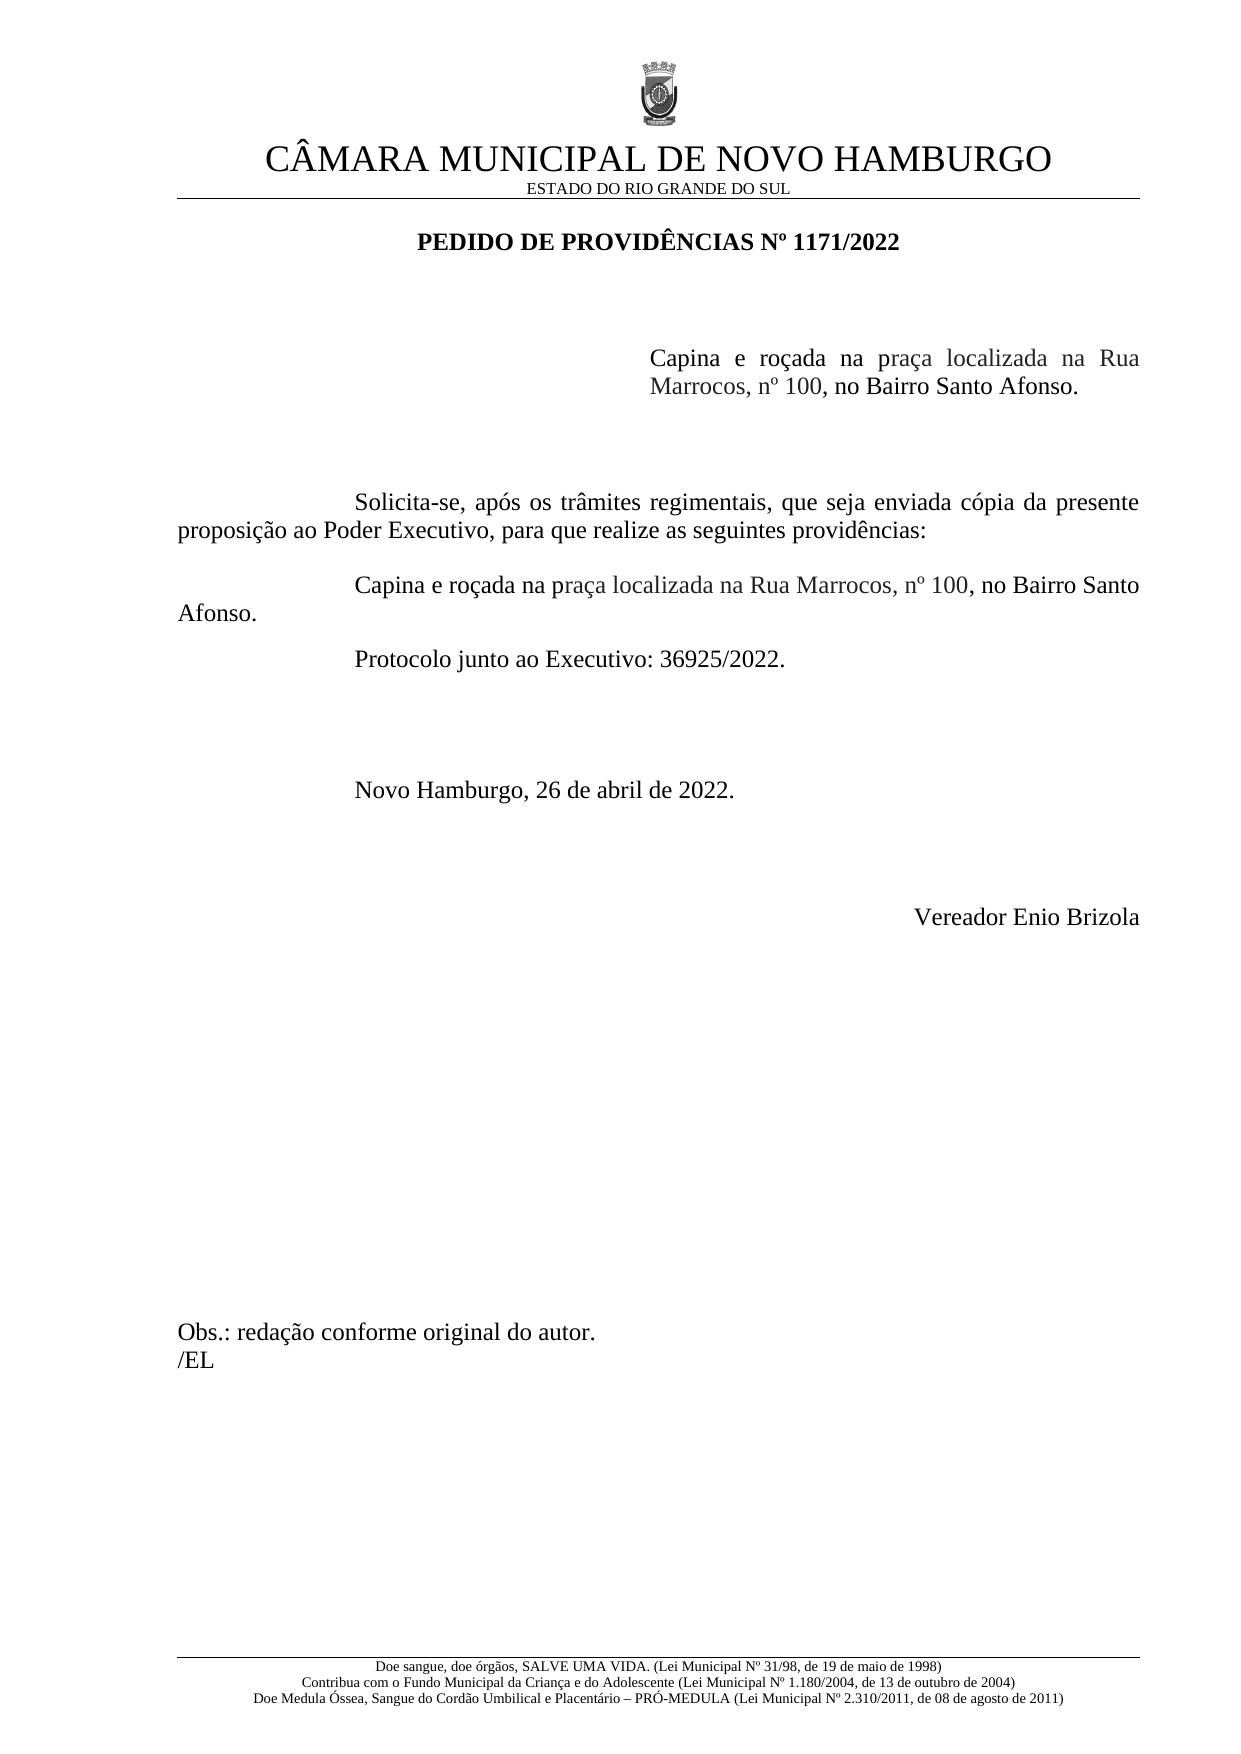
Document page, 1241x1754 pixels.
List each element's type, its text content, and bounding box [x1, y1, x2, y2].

text Capina e roçada na praça localizada na Rua Marrocos, nº 100, no Bairro Santo Afonso. [649, 344, 1140, 400]
text Vereador Enio Brizola [177, 903, 1140, 930]
text PEDIDO DE PROVIDÊNCIAS Nº 1171/2022 [177, 228, 1140, 256]
text /EL [177, 1346, 1140, 1374]
text Novo Hamburgo, 26 de abril de 2022. [177, 777, 1140, 804]
text Obs.: redação conforme original do autor. [177, 1318, 1140, 1346]
text Solicita-se, após os trâmites regimentais, que seja enviada cópia da presente proposição ao Poder Executivo, para que realize as seguintes providências: [177, 488, 1140, 544]
text Protocolo junto ao Executivo: 36925/2022. [177, 645, 1140, 672]
text Capina e roçada na praça localizada na Rua Marrocos, nº 100, no Bairro Santo Afonso. [177, 572, 1140, 627]
